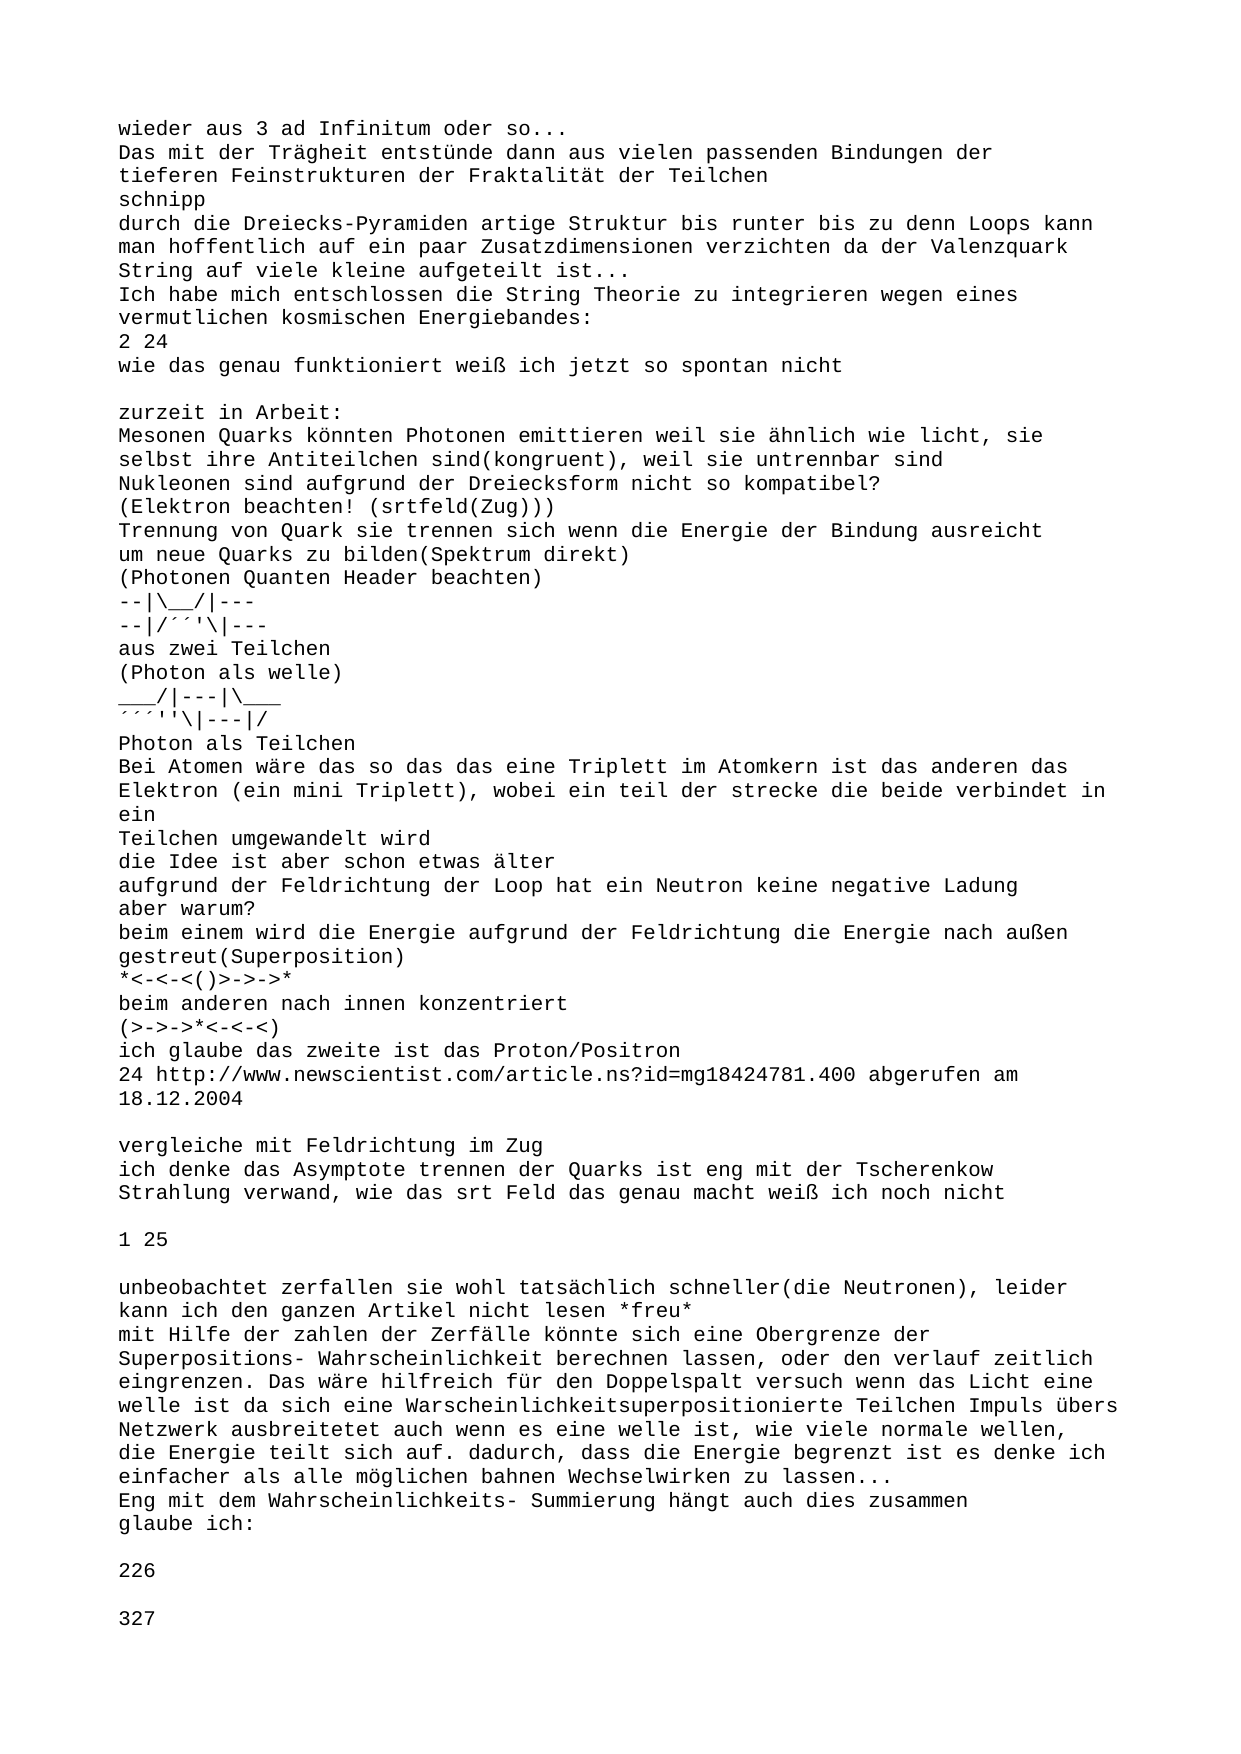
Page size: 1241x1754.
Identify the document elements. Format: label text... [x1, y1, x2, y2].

text Superpositions- Wahrscheinlichkeit berechnen lassen, oder den verlauf zeitlich [118, 1348, 1122, 1371]
text zurzeit in Arbeit: [118, 402, 1122, 426]
text ´´´''\|---|/ [118, 709, 1122, 733]
text ich denke das Asymptote trennen der Quarks ist eng mit der Tscherenkow [118, 1158, 1122, 1182]
text ___/|---|\___ [118, 686, 1122, 709]
text Netzwerk ausbreitetet auch wenn es eine welle ist, wie viele normale wellen, [118, 1419, 1122, 1442]
text um neue Quarks zu bilden(Spektrum direkt) [118, 544, 1122, 567]
text Bei Atomen wäre das so das das eine Triplett im Atomkern ist das anderen das [118, 757, 1122, 780]
text wie das genau funktioniert weiß ich jetzt so spontan nicht [118, 354, 1122, 378]
text ich glaube das zweite ist das Proton/Positron [118, 1040, 1122, 1064]
text wieder aus 3 ad Infinitum oder so... [118, 118, 1122, 142]
text Eng mit dem Wahrscheinlichkeits- Summierung hängt auch dies zusammen [118, 1489, 1122, 1513]
text (Elektron beachten! (srtfeld(Zug))) [118, 496, 1122, 520]
text (Photonen Quanten Header beachten) [118, 567, 1122, 591]
text Mesonen Quarks könnten Photonen emittieren weil sie ähnlich wie licht, sie [118, 426, 1122, 449]
text man hoffentlich auf ein paar Zusatzdimensionen verzichten da der Valenzquark [118, 236, 1122, 260]
text aus zwei Teilchen [118, 638, 1122, 662]
text Photon als Teilchen [118, 733, 1122, 757]
text (>->->*<-<-<) [118, 1017, 1122, 1040]
text eingrenzen. Das wäre hilfreich für den Doppelspalt versuch wenn das Licht eine [118, 1371, 1122, 1395]
text vermutlichen kosmischen Energiebandes: [118, 307, 1122, 331]
text die Energie teilt sich auf. dadurch, dass die Energie begrenzt ist es denke ich [118, 1442, 1122, 1466]
text mit Hilfe der zahlen der Zerfälle könnte sich eine Obergrenze der [118, 1324, 1122, 1348]
text Das mit der Trägheit entstünde dann aus vielen passenden Bindungen der [118, 142, 1122, 165]
text (Photon als welle) [118, 662, 1122, 686]
text unbeobachtet zerfallen sie wohl tatsächlich schneller(die Neutronen), leider [118, 1277, 1122, 1300]
text kann ich den ganzen Artikel nicht lesen *freu* [118, 1300, 1122, 1324]
text aufgrund der Feldrichtung der Loop hat ein Neutron keine negative Ladung [118, 875, 1122, 898]
text glaube ich: [118, 1513, 1122, 1537]
text schnipp [118, 189, 1122, 213]
text 327 [118, 1608, 1122, 1631]
text welle ist da sich eine Warscheinlichkeitsuperpositionierte Teilchen Impuls übers [118, 1395, 1122, 1419]
text tieferen Feinstrukturen der Fraktalität der Teilchen [118, 165, 1122, 189]
text --|\__/|--- [118, 591, 1122, 615]
text beim anderen nach innen konzentriert [118, 993, 1122, 1017]
text durch die Dreiecks-Pyramiden artige Struktur bis runter bis zu denn Loops kann [118, 213, 1122, 236]
text 24 http://www.newscientist.com/article.ns?id=mg18424781.400 abgerufen am 18.12.2004 [118, 1064, 1122, 1111]
text gestreut(Superposition) [118, 946, 1122, 969]
text --|/´´'\|--- [118, 615, 1122, 638]
text aber warum? [118, 898, 1122, 922]
text Teilchen umgewandelt wird [118, 827, 1122, 851]
text Trennung von Quark sie trennen sich wenn die Energie der Bindung ausreicht [118, 520, 1122, 544]
text Strahlung verwand, wie das srt Feld das genau macht weiß ich noch nicht [118, 1182, 1122, 1206]
text Ich habe mich entschlossen die String Theorie zu integrieren wegen eines [118, 284, 1122, 307]
text vergleiche mit Feldrichtung im Zug [118, 1135, 1122, 1158]
text 2 24 [118, 331, 1122, 354]
text beim einem wird die Energie aufgrund der Feldrichtung die Energie nach außen [118, 922, 1122, 946]
text die Idee ist aber schon etwas älter [118, 851, 1122, 875]
text 1 25 [118, 1229, 1122, 1253]
text 226 [118, 1561, 1122, 1584]
text String auf viele kleine aufgeteilt ist... [118, 260, 1122, 284]
text Elektron (ein mini Triplett), wobei ein teil der strecke die beide verbindet in ein [118, 780, 1122, 827]
text einfacher als alle möglichen bahnen Wechselwirken zu lassen... [118, 1466, 1122, 1489]
text selbst ihre Antiteilchen sind(kongruent), weil sie untrennbar sind [118, 449, 1122, 473]
text Nukleonen sind aufgrund der Dreiecksform nicht so kompatibel? [118, 473, 1122, 496]
text *<-<-<()>->->* [118, 969, 1122, 993]
